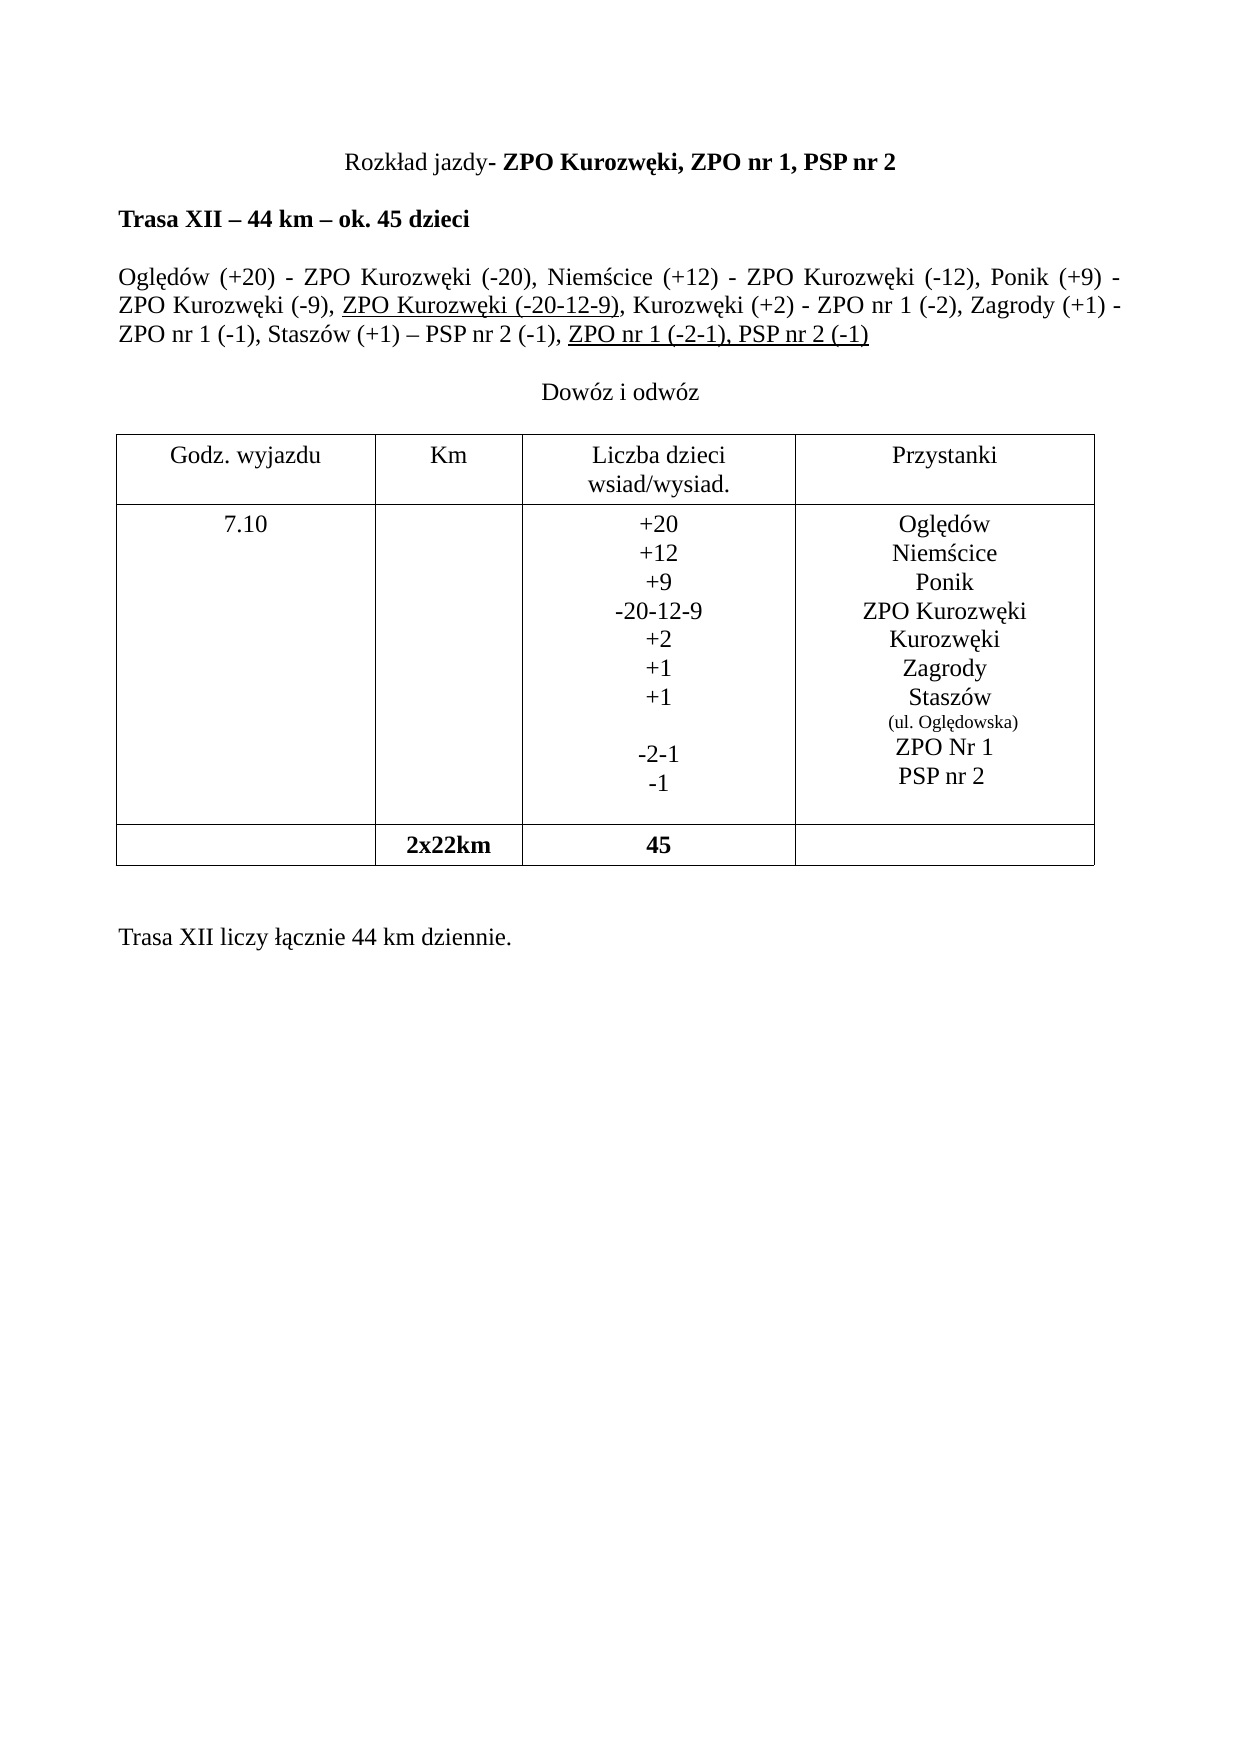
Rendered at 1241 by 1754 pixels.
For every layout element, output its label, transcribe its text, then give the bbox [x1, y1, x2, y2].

table_cell 7.10 [117, 505, 375, 824]
table_cell [376, 505, 522, 824]
text Oględów (+20) - ZPO Kurozwęki (-20), Niemścice (+12) - ZPO Kurozwęki (-12), Ponik (+9) - ZPO Kurozwęki (-9), ZPO Kurozwęki (-20-12-9), Kurozwęki (+2) - ZPO nr 1 (-2), Zagrody (+1) - ZPO nr 1 (-1), Staszów (+1) – PSP nr 2 (-1), ZPO nr 1 (-2-1), PSP nr 2 (-1) [118, 262, 1122, 348]
table_cell +20 +12 +9 -20-12-9 +2 +1 +1 -2-1 -1 [523, 505, 795, 824]
text Trasa XII liczy łącznie 44 km dziennie. [118, 922, 1122, 951]
table_cell 2x22km [376, 825, 522, 865]
table_cell 45 [523, 825, 795, 865]
table_cell Oględów Niemścice Ponik ZPO Kurozwęki Kurozwęki Zagrody Staszów (ul. Oględowska) ZPO Nr 1 PSP nr 2 [796, 505, 1094, 824]
table_header Liczba dzieci wsiad/wysiad. [523, 435, 795, 503]
table_cell [117, 825, 375, 865]
text Dowóz i odwóz [118, 377, 1122, 406]
table_cell [796, 825, 1094, 865]
table_header Km [376, 435, 522, 503]
text Trasa XII – 44 km – ok. 45 dzieci [118, 204, 1122, 233]
text Rozkład jazdy- ZPO Kurozwęki, ZPO nr 1, PSP nr 2 [118, 147, 1122, 176]
table_header Przystanki [796, 435, 1094, 503]
table_header Godz. wyjazdu [117, 435, 375, 503]
